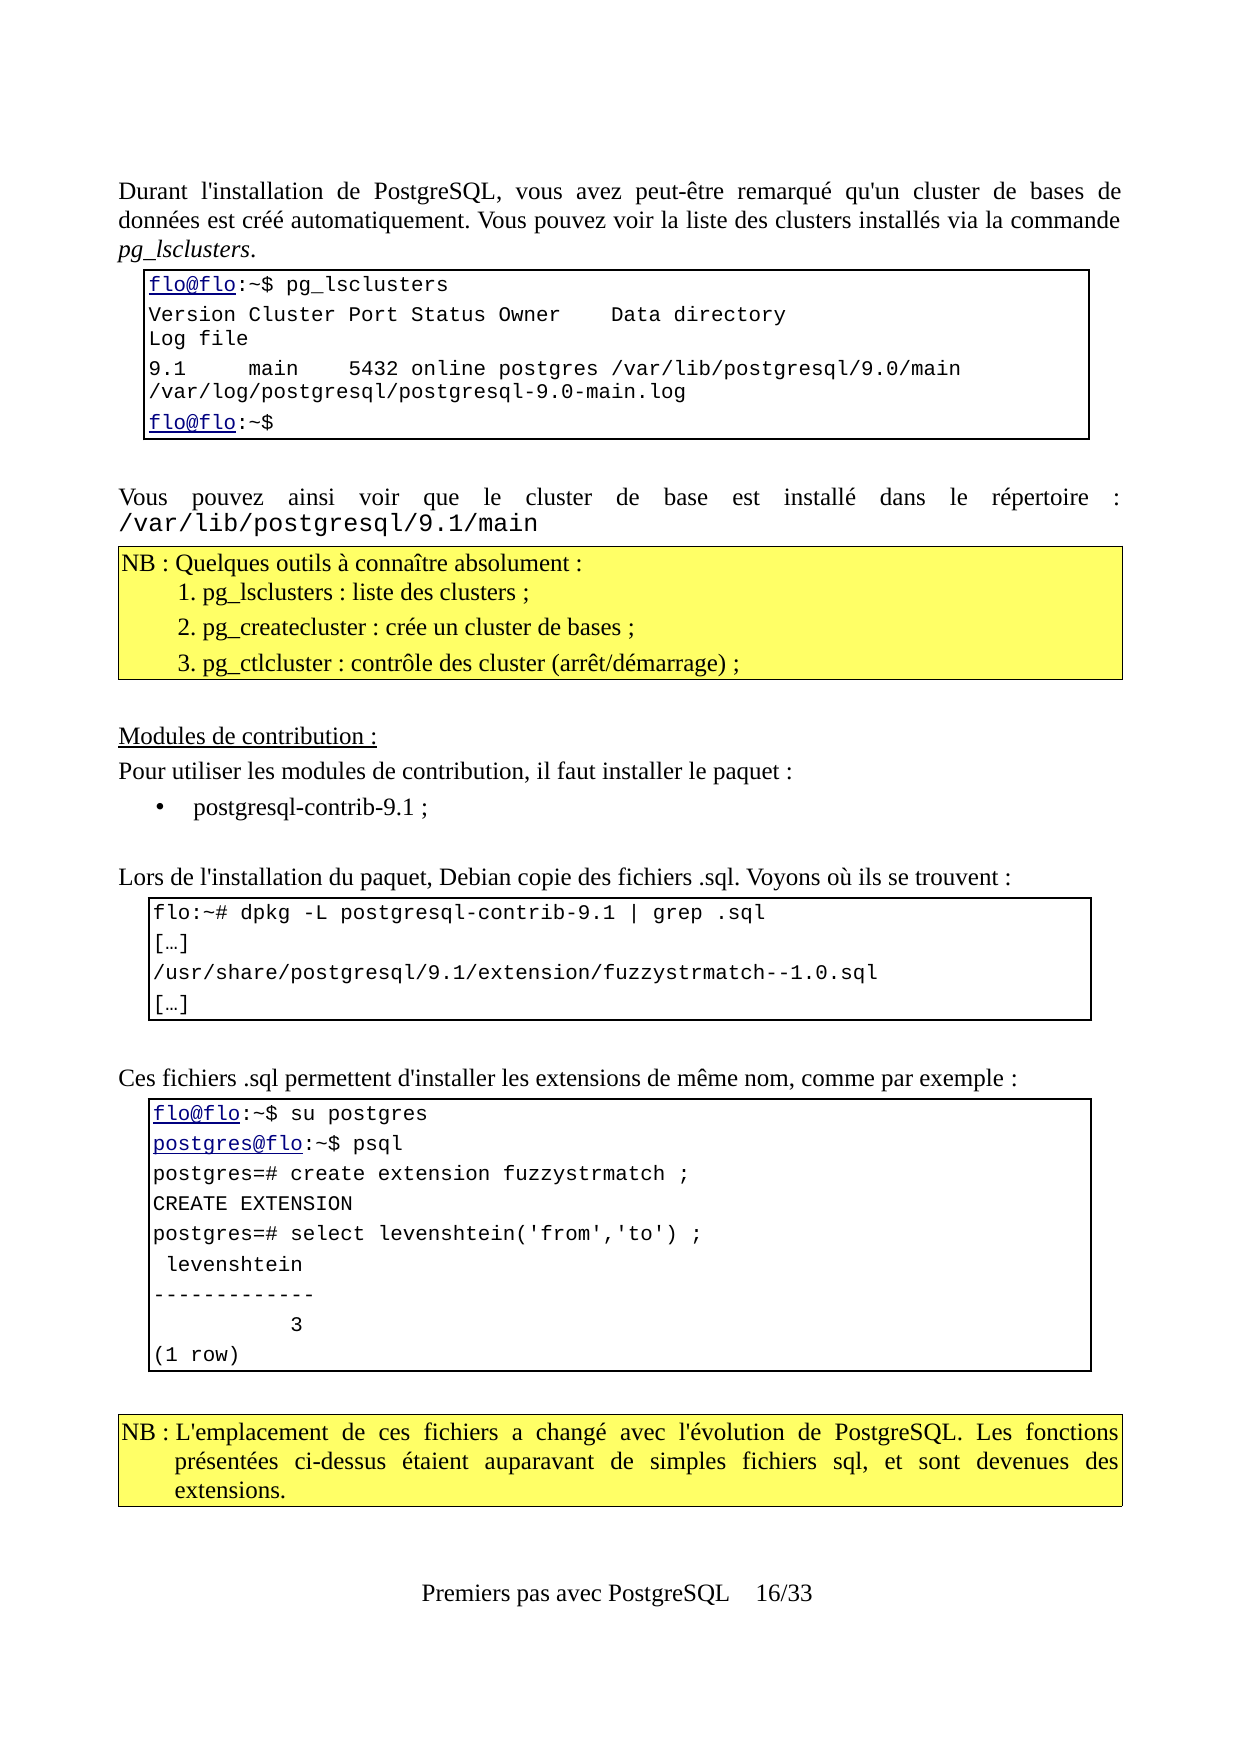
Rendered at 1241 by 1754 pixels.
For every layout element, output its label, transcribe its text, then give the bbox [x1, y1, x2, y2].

text postgres@flo:~$ psql [150, 1128, 1090, 1157]
list pg_ctlcluster : contrôle des cluster (arrêt/démarrage) ; [119, 645, 1122, 679]
text /usr/share/postgresql/9.1/extension/fuzzystrmatch--1.0.sql [150, 957, 1090, 986]
text postgres=# create extension fuzzystrmatch ; [150, 1158, 1090, 1187]
text flo@flo:~$ su postgres [150, 1100, 1090, 1127]
text […] [150, 987, 1090, 1019]
list L'emplacement de ces fichiers a changé avec l'évolution de PostgreSQL. Les fonctions présentées ci-dessus étaient auparavant de simples fichiers sql, et sont devenues des extensions. [119, 1415, 1122, 1506]
list pg_createcluster : crée un cluster de bases ; [119, 609, 1122, 641]
text ------------- [150, 1279, 1090, 1307]
text CREATE EXTENSION [150, 1188, 1090, 1217]
text flo@flo:~$ pg_lsclusters [145, 271, 1088, 298]
text Durant l'installation de PostgreSQL, vous avez peut-être remarqué qu'un cluster de bases de données est créé automatiquement. Vous pouvez voir la liste des clusters installés via la commande pg_lsclusters. [118, 176, 1122, 263]
text 3 [150, 1309, 1090, 1337]
text Lors de l'installation du paquet, Debian copie des fichiers .sql. Voyons où ils se trouvent : [118, 862, 1122, 891]
list Quelques outils à connaître absolument : [119, 547, 1122, 574]
text […] [150, 927, 1090, 956]
text levenshtein [150, 1248, 1090, 1277]
text Pour utiliser les modules de contribution, il faut installer le paquet : [118, 756, 1122, 785]
text (1 row) [150, 1339, 1090, 1370]
list postgresql-contrib-9.1 ; [156, 792, 1122, 820]
text Vous pouvez ainsi voir que le cluster de base est installé dans le répertoire : /var/lib/postgresql/9.1/main [118, 482, 1122, 539]
list pg_lsclusters : liste des clusters ; [119, 574, 1122, 606]
text Version Cluster Port Status Owner Data directory Log file [145, 299, 1088, 351]
text flo:~# dpkg -L postgresql-contrib-9.1 | grep .sql [150, 899, 1090, 926]
text postgres=# select levenshtein('from','to') ; [150, 1218, 1090, 1247]
text Modules de contribution : [118, 721, 1122, 750]
text Ces fichiers .sql permettent d'installer les extensions de même nom, comme par exemple : [118, 1063, 1122, 1092]
text 9.1 main 5432 online postgres /var/lib/postgresql/9.0/main /var/log/postgresql/postgresql-9.0-main.log [145, 353, 1088, 405]
text flo@flo:~$ [145, 407, 1088, 438]
